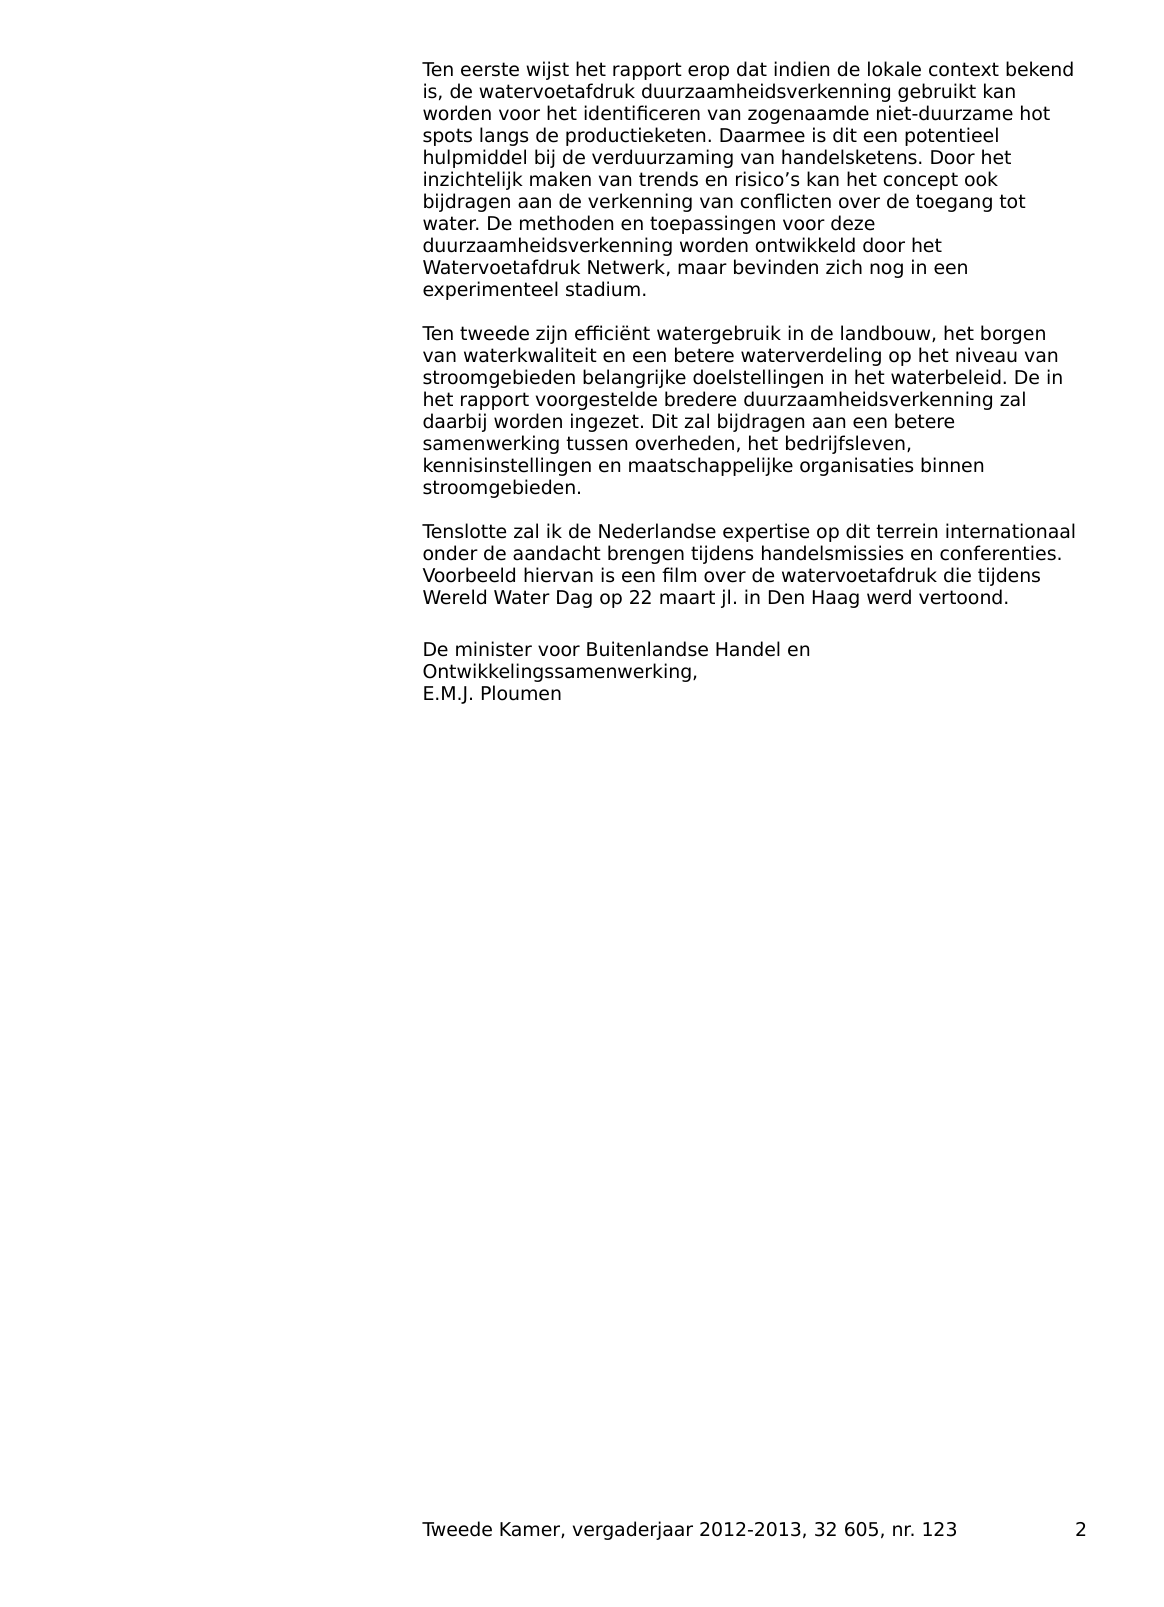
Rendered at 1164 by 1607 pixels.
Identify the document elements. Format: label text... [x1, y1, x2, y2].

text Ten tweede zijn efficiënt watergebruik in de landbouw, het borgen van waterkwaliteit en een betere waterverdeling op het niveau van stroomgebieden belangrijke doelstellingen in het waterbeleid. De in het rapport voorgestelde bredere duurzaamheidsverkenning zal daarbij worden ingezet. Dit zal bijdragen aan een betere samenwerking tussen overheden, het bedrijfsleven, kennisinstellingen en maatschappelijke organisaties binnen stroomgebieden. [422, 323, 1087, 499]
text Ten eerste wijst het rapport erop dat indien de lokale context bekend is, de watervoetafdruk duurzaamheidsverkenning gebruikt kan worden voor het identificeren van zogenaamde niet-duurzame hot spots langs de productieketen. Daarmee is dit een potentieel hulpmiddel bij de verduurzaming van handelsketens. Door het inzichtelijk maken van trends en risico’s kan het concept ook bijdragen aan de verkenning van conflicten over de toegang tot water. De methoden en toepassingen voor deze duurzaamheidsverkenning worden ontwikkeld door het Watervoetafdruk Netwerk, maar bevinden zich nog in een experimenteel stadium. [422, 59, 1087, 301]
text De minister voor Buitenlandse Handel en Ontwikkelingssamenwerking, E.M.J. Ploumen [422, 639, 1087, 705]
text Tenslotte zal ik de Nederlandse expertise op dit terrein internationaal onder de aandacht brengen tijdens handelsmissies en conferenties. Voorbeeld hiervan is een film over de watervoetafdruk die tijdens Wereld Water Dag op 22 maart jl. in Den Haag werd vertoond. [422, 521, 1087, 609]
